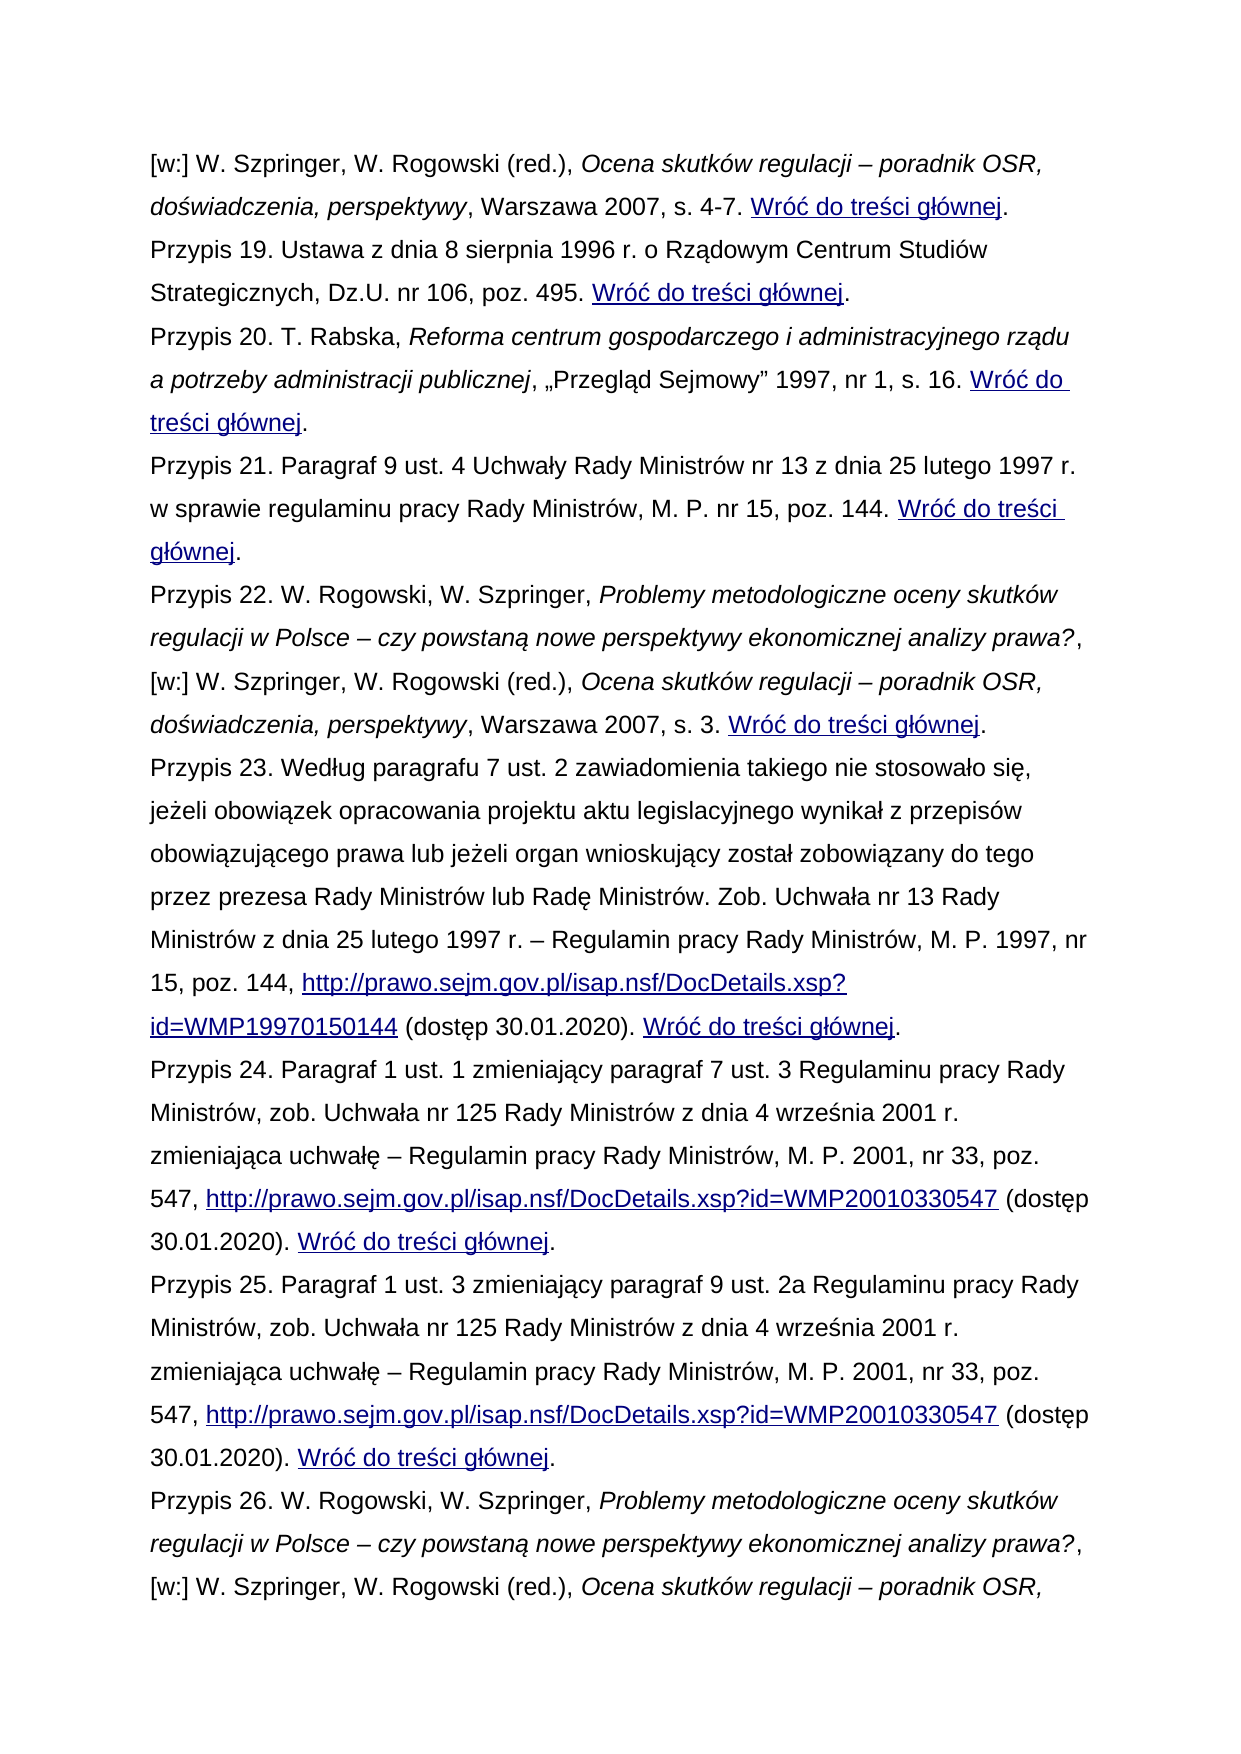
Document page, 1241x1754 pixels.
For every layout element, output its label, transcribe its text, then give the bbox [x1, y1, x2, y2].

text Przypis 26. W. Rogowski, W. Szpringer, Problemy metodologiczne oceny skutków regulacji w Polsce – czy powstaną nowe perspektywy ekonomicznej analizy prawa?, [w:] W. Szpringer, W. Rogowski (red.), Ocena skutków regulacji – poradnik OSR, [150, 1486, 1091, 1601]
text Przypis 24. Paragraf 1 ust. 1 zmieniający paragraf 7 ust. 3 Regulaminu pracy Rady Ministrów, zob. Uchwała nr 125 Rady Ministrów z dnia 4 września 2001 r. zmieniająca uchwałę – Regulamin pracy Rady Ministrów, M. P. 2001, nr 33, poz. 547, http://prawo.sejm.gov.pl/isap.nsf/DocDetails.xsp?id=WMP20010330547 (dostęp 30.01.2020). Wróć do treści głównej. [150, 1054, 1091, 1256]
text Przypis 25. Paragraf 1 ust. 3 zmieniający paragraf 9 ust. 2a Regulaminu pracy Rady Ministrów, zob. Uchwała nr 125 Rady Ministrów z dnia 4 września 2001 r. zmieniająca uchwałę – Regulamin pracy Rady Ministrów, M. P. 2001, nr 33, poz. 547, http://prawo.sejm.gov.pl/isap.nsf/DocDetails.xsp?id=WMP20010330547 (dostęp 30.01.2020). Wróć do treści głównej. [150, 1270, 1091, 1471]
text Przypis 21. Paragraf 9 ust. 4 Uchwały Rady Ministrów nr 13 z dnia 25 lutego 1997 r. w sprawie regulaminu pracy Rady Ministrów, M. P. nr 15, poz. 144. Wróć do treści głównej. [150, 451, 1091, 566]
text Przypis 19. Ustawa z dnia 8 sierpnia 1996 r. o Rządowym Centrum Studiów Strategicznych, Dz.U. nr 106, poz. 495. Wróć do treści głównej. [150, 235, 1091, 307]
text Przypis 23. Według paragrafu 7 ust. 2 zawiadomienia takiego nie stosowało się, jeżeli obowiązek opracowania projektu aktu legislacyjnego wynikał z przepisów obowiązującego prawa lub jeżeli organ wnioskujący został zobowiązany do tego przez prezesa Rady Ministrów lub Radę Ministrów. Zob. Uchwała nr 13 Rady Ministrów z dnia 25 lutego 1997 r. – Regulamin pracy Rady Ministrów, M. P. 1997, nr 15, poz. 144, http://prawo.sejm.gov.pl/isap.nsf/DocDetails.xsp?id=WMP19970150144 (dostęp 30.01.2020). Wróć do treści głównej. [150, 753, 1091, 1040]
text Przypis 20. T. Rabska, Reforma centrum gospodarczego i administracyjnego rządu a potrzeby administracji publicznej, „Przegląd Sejmowy” 1997, nr 1, s. 16. Wróć do treści głównej. [150, 321, 1091, 436]
text Przypis 22. W. Rogowski, W. Szpringer, Problemy metodologiczne oceny skutków regulacji w Polsce – czy powstaną nowe perspektywy ekonomicznej analizy prawa?, [w:] W. Szpringer, W. Rogowski (red.), Ocena skutków regulacji – poradnik OSR, doświadczenia, perspektywy, Warszawa 2007, s. 3. Wróć do treści głównej. [150, 580, 1091, 738]
text [w:] W. Szpringer, W. Rogowski (red.), Ocena skutków regulacji – poradnik OSR, doświadczenia, perspektywy, Warszawa 2007, s. 4-7. Wróć do treści głównej. [150, 149, 1091, 221]
